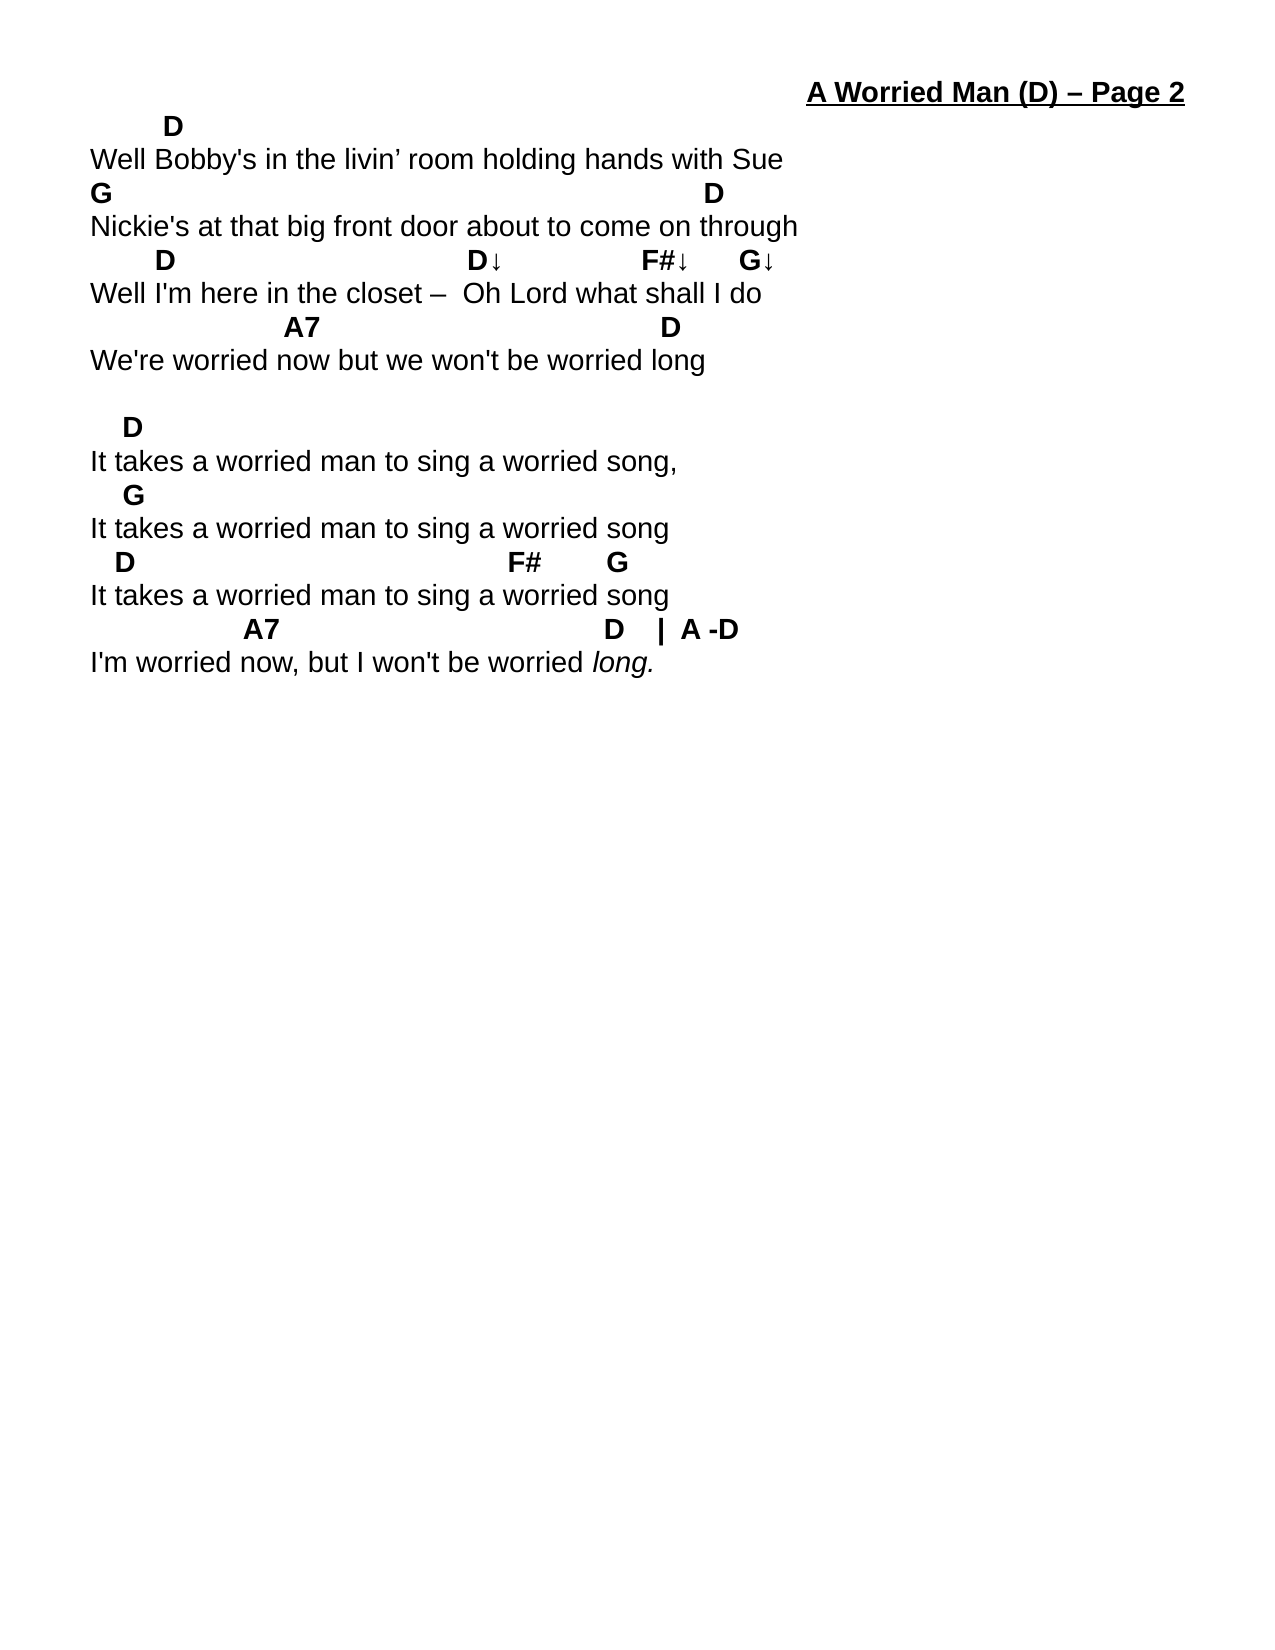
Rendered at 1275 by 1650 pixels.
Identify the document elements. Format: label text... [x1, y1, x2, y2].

text D D↓ F#↓ G↓ [90, 243, 1185, 276]
text It takes a worried man to sing a worried song, [90, 444, 1185, 477]
text D F# G [90, 544, 1185, 578]
text It takes a worried man to sing a worried song [90, 578, 1185, 612]
text A Worried Man (D) – Page 2 [90, 75, 1185, 108]
text D [90, 410, 1185, 444]
text D [90, 108, 1185, 142]
text Well I'm here in the closet – Oh Lord what shall I do [90, 276, 1185, 310]
text Nickie's at that big front door about to come on through [90, 209, 1185, 243]
text It takes a worried man to sing a worried song [90, 511, 1185, 544]
text G [90, 477, 1185, 511]
text We're worried now but we won't be worried long [90, 343, 1185, 377]
text G D [90, 176, 1185, 209]
text I'm worried now, but I won't be worried long. [90, 645, 1185, 679]
text Well Bobby's in the livin’ room holding hands with Sue [90, 142, 1185, 176]
text A7 D | A -D [90, 612, 1185, 645]
text A7 D [90, 310, 1185, 343]
